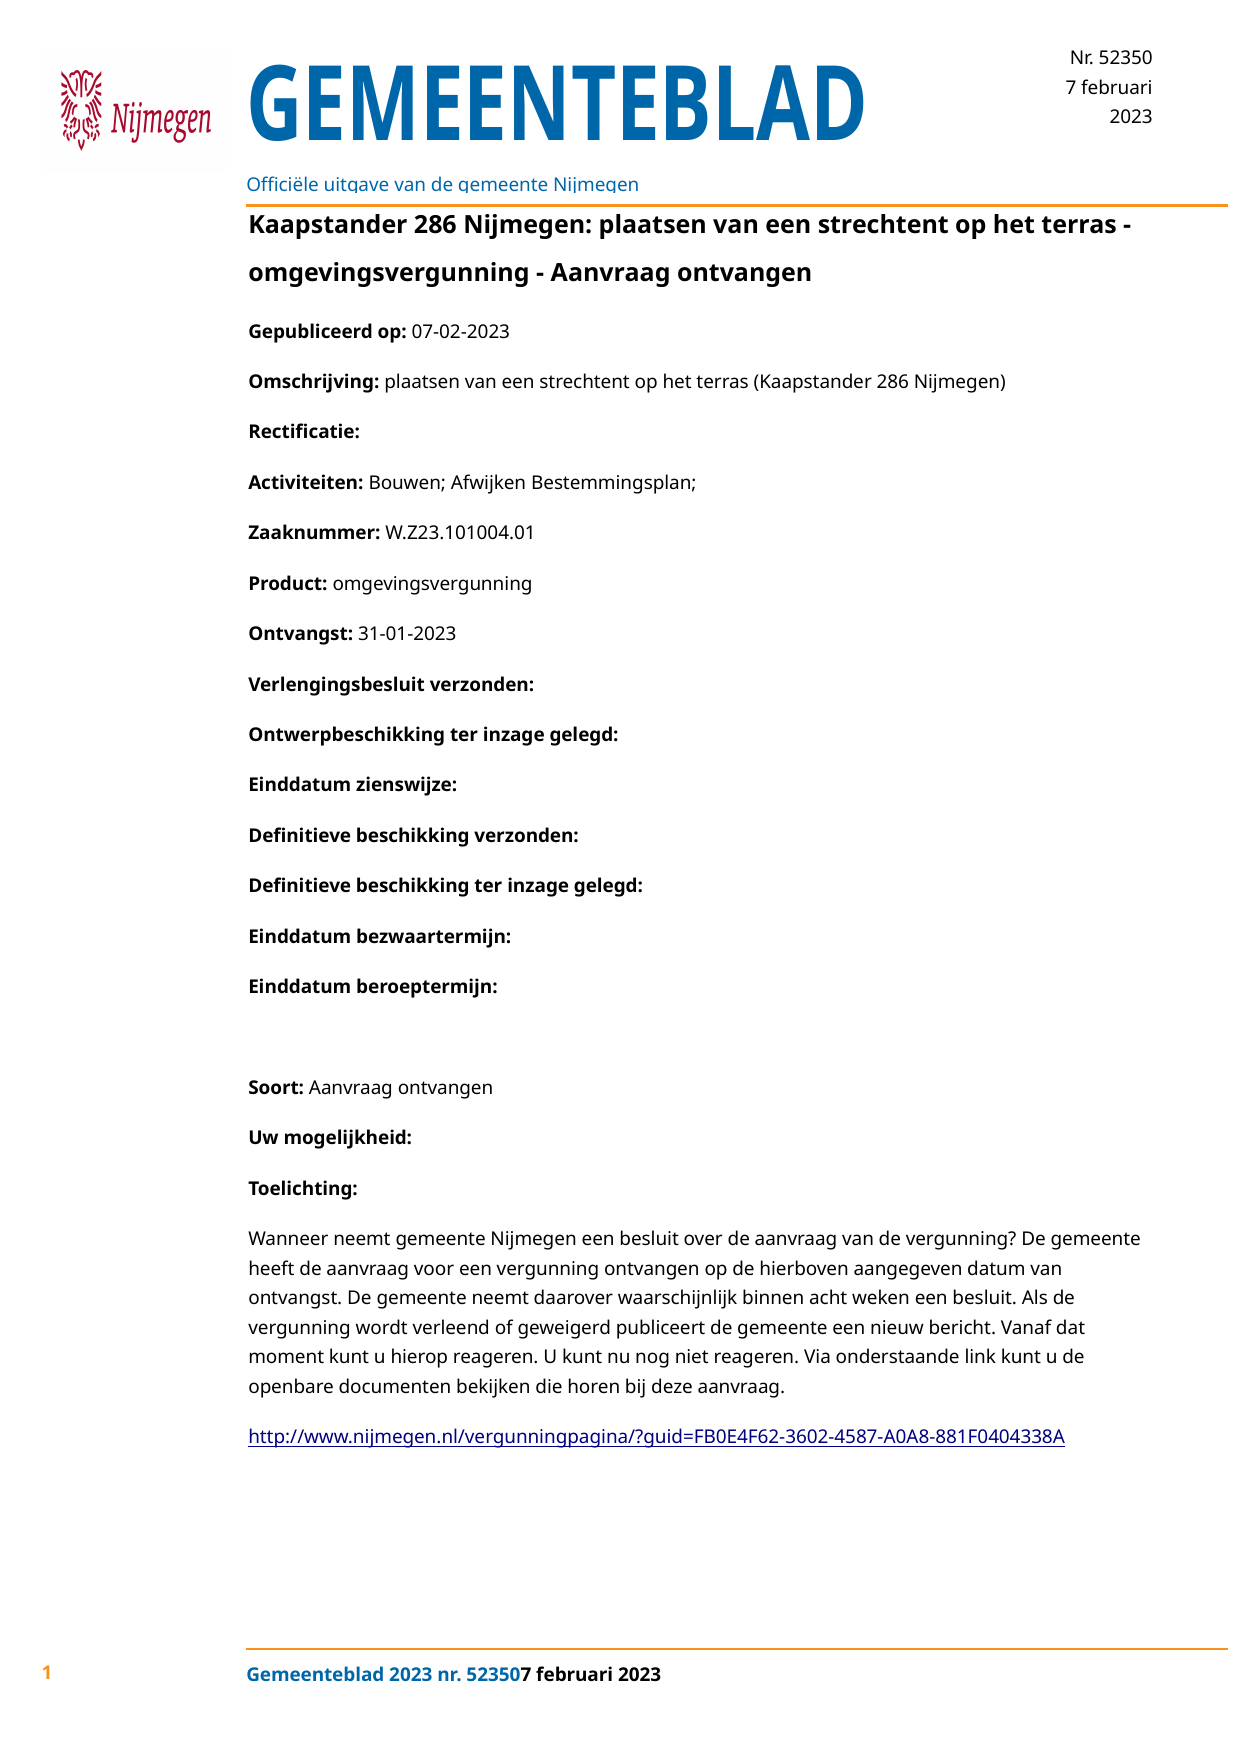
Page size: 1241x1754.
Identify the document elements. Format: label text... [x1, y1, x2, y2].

text Ontvangst: 31-01-2023 [248, 620, 1152, 646]
text Wanneer neemt gemeente Nijmegen een besluit over de aanvraag van de vergunning? De gemeente heeft de aanvraag voor een vergunning ontvangen op de hierboven aangegeven datum van ontvangst. De gemeente neemt daarover waarschijnlijk binnen acht weken een besluit. Als de vergunning wordt verleend of geweigerd publiceert de gemeente een nieuw bericht. Vanaf dat moment kunt u hierop reageren. U kunt nu nog niet reageren. Via onderstaande link kunt u de openbare documenten bekijken die horen bij deze aanvraag. [248, 1225, 1152, 1399]
text Definitieve beschikking ter inzage gelegd: [248, 872, 1152, 898]
text Definitieve beschikking verzonden: [248, 822, 1152, 848]
text Soort: Aanvraag ontvangen [248, 1074, 1152, 1100]
text Toelichting: [248, 1175, 1152, 1201]
text Uw mogelijkheid: [248, 1124, 1152, 1150]
text Activiteiten: Bouwen; Afwijken Bestemmingsplan; [248, 469, 1152, 495]
text Verlengingsbesluit verzonden: [248, 671, 1152, 697]
text Kaapstander 286 Nijmegen: plaatsen van een strechtent op het terras - omgevingsvergunning - Aanvraag ontvangen [248, 207, 1152, 288]
text Omschrijving: plaatsen van een strechtent op het terras (Kaapstander 286 Nijmegen) [248, 368, 1152, 394]
text Gepubliceerd op: 07-02-2023 [248, 318, 1152, 344]
text Einddatum zienswijze: [248, 772, 1152, 797]
text Rectificatie: [248, 419, 1152, 444]
picture [41, 47, 231, 172]
text Einddatum bezwaartermijn: [248, 923, 1152, 949]
text Product: omgevingsvergunning [248, 570, 1152, 596]
text Ontwerpbeschikking ter inzage gelegd: [248, 721, 1152, 747]
text http://www.nijmegen.nl/vergunningpagina/?guid=FB0E4F62-3602-4587-A0A8-881F0404338A [248, 1424, 1152, 1449]
text Zaaknummer: W.Z23.101004.01 [248, 519, 1152, 545]
text Einddatum beroeptermijn: [248, 973, 1152, 999]
